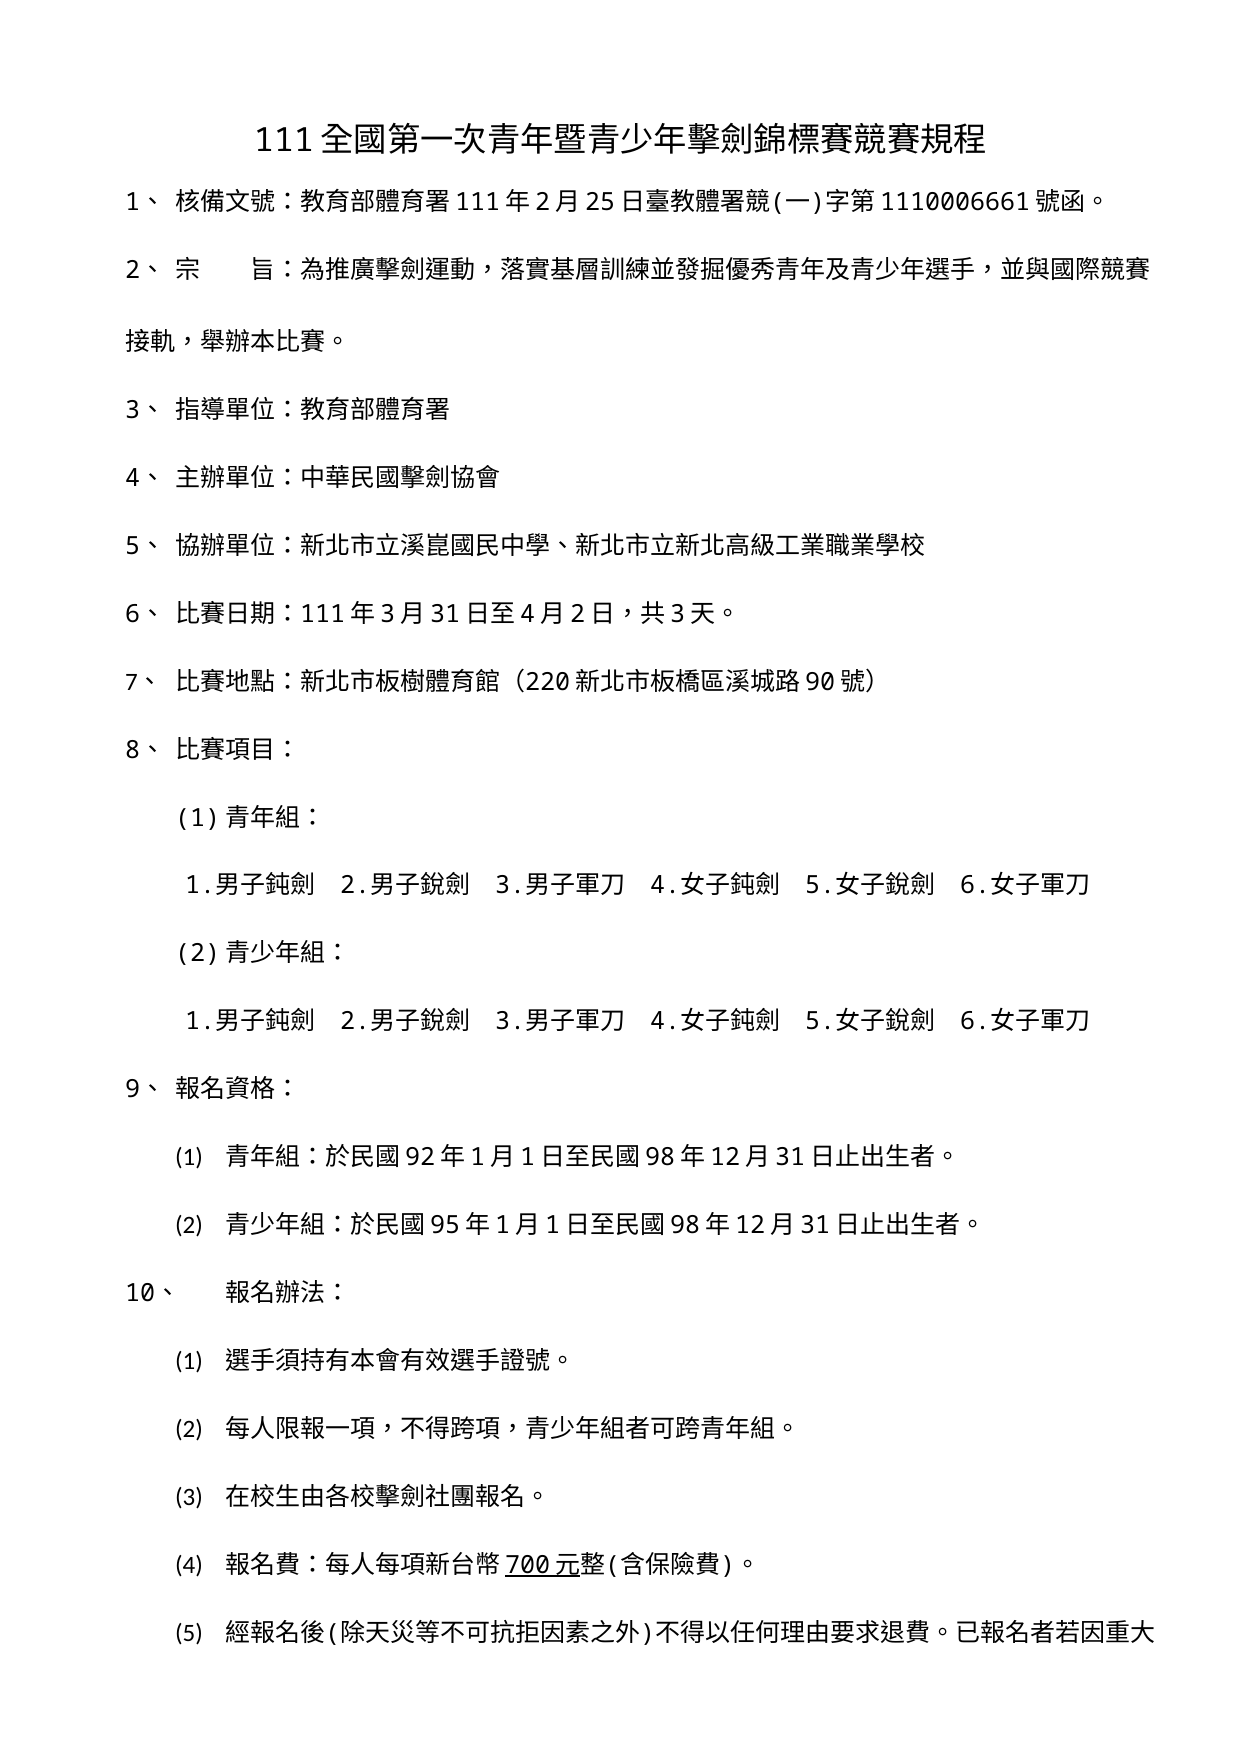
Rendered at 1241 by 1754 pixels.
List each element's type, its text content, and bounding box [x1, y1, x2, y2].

list 報名資格： [125, 1045, 1165, 1108]
list 報名辦法： [125, 1249, 1165, 1311]
list 核備文號：教育部體育署111年2月25日臺教體署競(一)字第1110006661號函。 [125, 158, 1165, 221]
text 1.男子鈍劍 2.男子銳劍 3.男子軍刀 4.女子鈍劍 5.女子銳劍 6.女子軍刀 [125, 841, 1165, 904]
list 報名費：每人每項新台幣700元整(含保險費)。 [175, 1521, 1165, 1583]
list 指導單位：教育部體育署 [125, 366, 1165, 428]
list 在校生由各校擊劍社團報名。 [175, 1453, 1165, 1515]
list 協辦單位：新北市立溪崑國民中學、新北市立新北高級工業職業學校 [125, 502, 1165, 564]
list 比賽地點：新北市板樹體育館（220新北市板橋區溪城路90號） [125, 638, 1165, 700]
list 青少年組： [175, 909, 1165, 972]
list 比賽日期：111年3月31日至4月2日，共3天。 [125, 570, 1165, 632]
list 比賽項目： [125, 706, 1165, 768]
list 主辦單位：中華民國擊劍協會 [125, 434, 1165, 496]
list 宗 旨：為推廣擊劍運動，落實基層訓練並發掘優秀青年及青少年選手，並與國際競賽接軌，舉辦本比賽。 [125, 226, 1165, 361]
list 青少年組：於民國95年1月1日至民國98年12月31日止出生者。 [175, 1181, 1165, 1243]
list 青年組： [175, 773, 1165, 836]
list 選手須持有本會有效選手證號。 [175, 1317, 1165, 1379]
list 每人限報一項，不得跨項，青少年組者可跨青年組。 [175, 1385, 1165, 1447]
text 111全國第一次青年暨青少年擊劍錦標賽競賽規程 [75, 96, 1165, 158]
list 經報名後(除天災等不可抗拒因素之外)不得以任何理由要求退費。已報名者若因重大 [175, 1588, 1165, 1651]
list 青年組：於民國92年1月1日至民國98年12月31日止出生者。 [175, 1113, 1165, 1176]
text 1.男子鈍劍 2.男子銳劍 3.男子軍刀 4.女子鈍劍 5.女子銳劍 6.女子軍刀 [125, 977, 1165, 1040]
